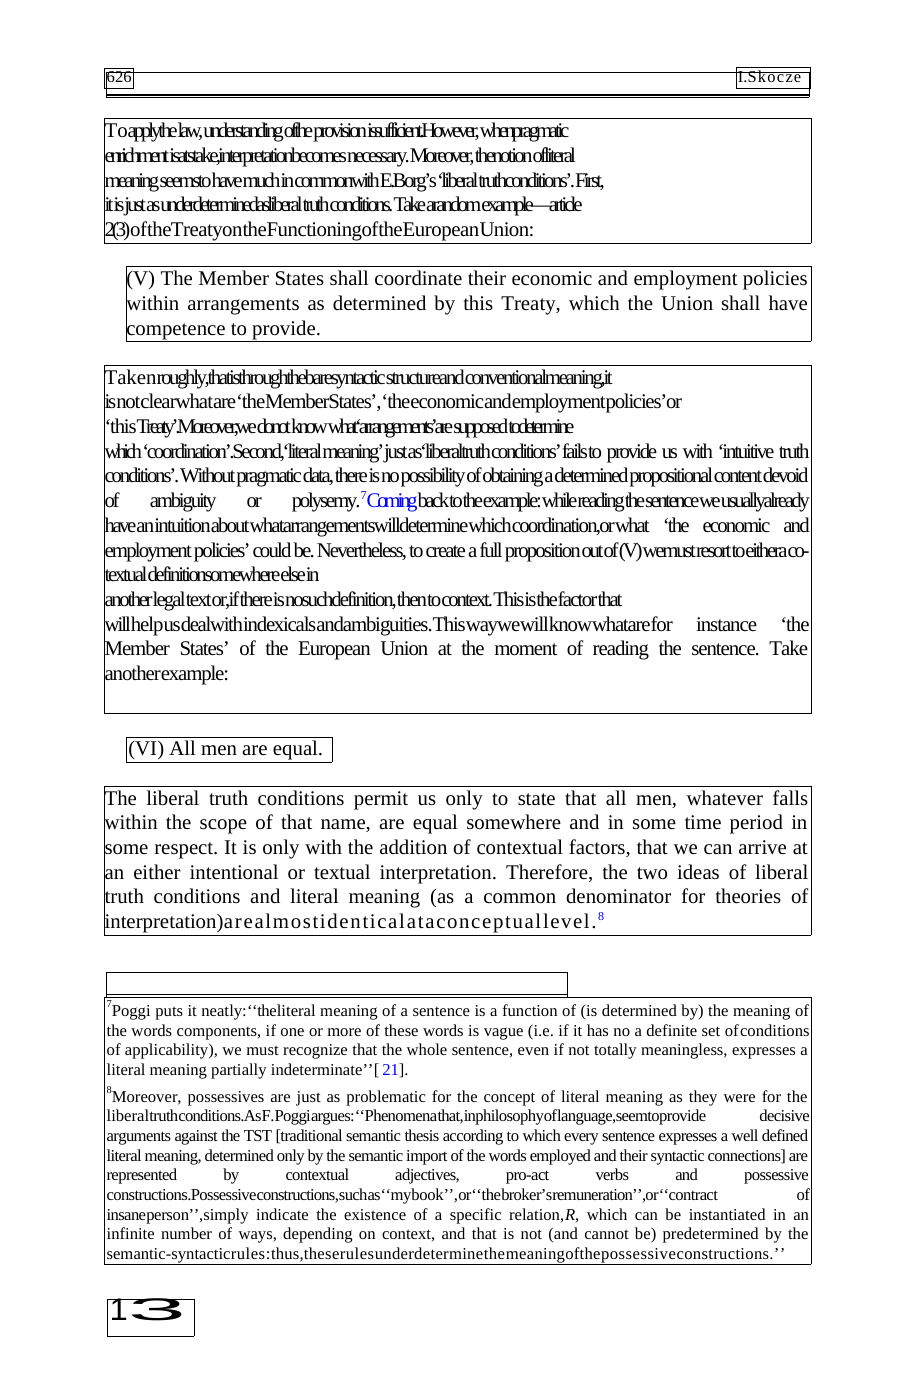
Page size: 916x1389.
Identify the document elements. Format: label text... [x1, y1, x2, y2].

text I.Skoczen´ [738, 73, 809, 88]
text Toapplythelaw,understandingoftheprovisionissufficient.However,whenpragmatic enrichmentisatstake,interpretationbecomesnecessary.Moreover,thenotionofliteral meaningseemstohavemuchincommonwithE.Borg’s‘liberaltruthconditions’.First, itisjustasunderdeterminedasliberaltruthconditions.Takearandomexample—article 2(3)oftheTreatyontheFunctioningoftheEuropeanUnion: [105, 119, 809, 241]
text (V) The Member States shall coordinate their economic and employment policies within arrangements as determined by this Treaty, which the Union shall have competence to provide. [127, 267, 809, 340]
text (VI) All men are equal. [128, 738, 332, 760]
text I.Skoczen´ [738, 68, 810, 72]
text Takenroughly,thatisthroughthebaresyntacticstructureandconventionalmeaning,it isnotclearwhatare‘theMemberStates’,‘theeconomicandemploymentpolicies’or ‘thisTreaty’.Moreover,wedonotknowwhat‘arrangements’aresupposedtodetermine which‘coordination’.Second,‘literalmeaning’justas‘liberaltruthconditions’failsto provide us with ‘intuitive truth conditions’. Without pragmatic data, there is no possibility of obtaining a determined propositional content devoid of ambiguity or polysemy.7Comingbacktotheexample:whilereadingthesentenceweusuallyalready haveanintuitionaboutwhatarrangementswilldeterminewhichcoordination,orwhat ‘the economic and employment policies’ could be. Nevertheless, to create a full propositionoutof(V)wemustresorttoeitheraco-textualdefinitionsomewhereelsein anotherlegaltextor,ifthereisnosuchdefinition,thentocontext.Thisisthefactorthat willhelpusdealwithindexicalsandambiguities.Thiswaywewillknowwhatarefor instance ‘the Member States’ of the European Union at the moment of reading the sentence. Take anotherexample: [105, 366, 809, 685]
text The liberal truth conditions permit us only to state that all men, whatever falls within the scope of that name, are equal somewhere and in some time period in some respect. It is only with the addition of contextual factors, that we can arrive at an either intentional or textual interpretation. Therefore, the two ideas of liberal truth conditions and literal meaning (as a common denominator for theories of interpretation)arealmostidenticalataconceptuallevel.8 [105, 787, 809, 933]
text 8Moreover, possessives are just as problematic for the concept of literal meaning as they were for the liberaltruthconditions.AsF.Poggiargues:‘‘Phenomenathat,inphilosophyoflanguage,seemtoprovide decisive arguments against the TST [traditional semantic thesis according to which every sentence expresses a well defined literal meaning, determined only by the semantic import of the words employed and their syntactic connections] are represented by contextual adjectives, pro-act verbs and possessive constructions.Possessiveconstructions,suchas‘‘mybook’’,or‘‘thebroker’sremuneration’’,or‘‘contract of insaneperson’’,simply indicate the existence of a specific relation,R, which can be instantiated in an infinite number of ways, depending on context, and that is not (and cannot be) predetermined by the semantic-syntacticrules:thus,theserulesunderdeterminethemeaningofthepossessiveconstructions.’’ [106, 1084, 809, 1263]
text 7Poggi puts it neatly:‘‘theliteral meaning of a sentence is a function of (is determined by) the meaning of the words components, if one or more of these words is vague (i.e. if it has no a definite set ofconditions of applicability), we must recognize that the whole sentence, even if not totally meaningless, expresses a literal meaning partially indeterminate’’[21]. [106, 998, 809, 1079]
text 626 [107, 73, 133, 86]
text 13 [109, 1300, 194, 1326]
